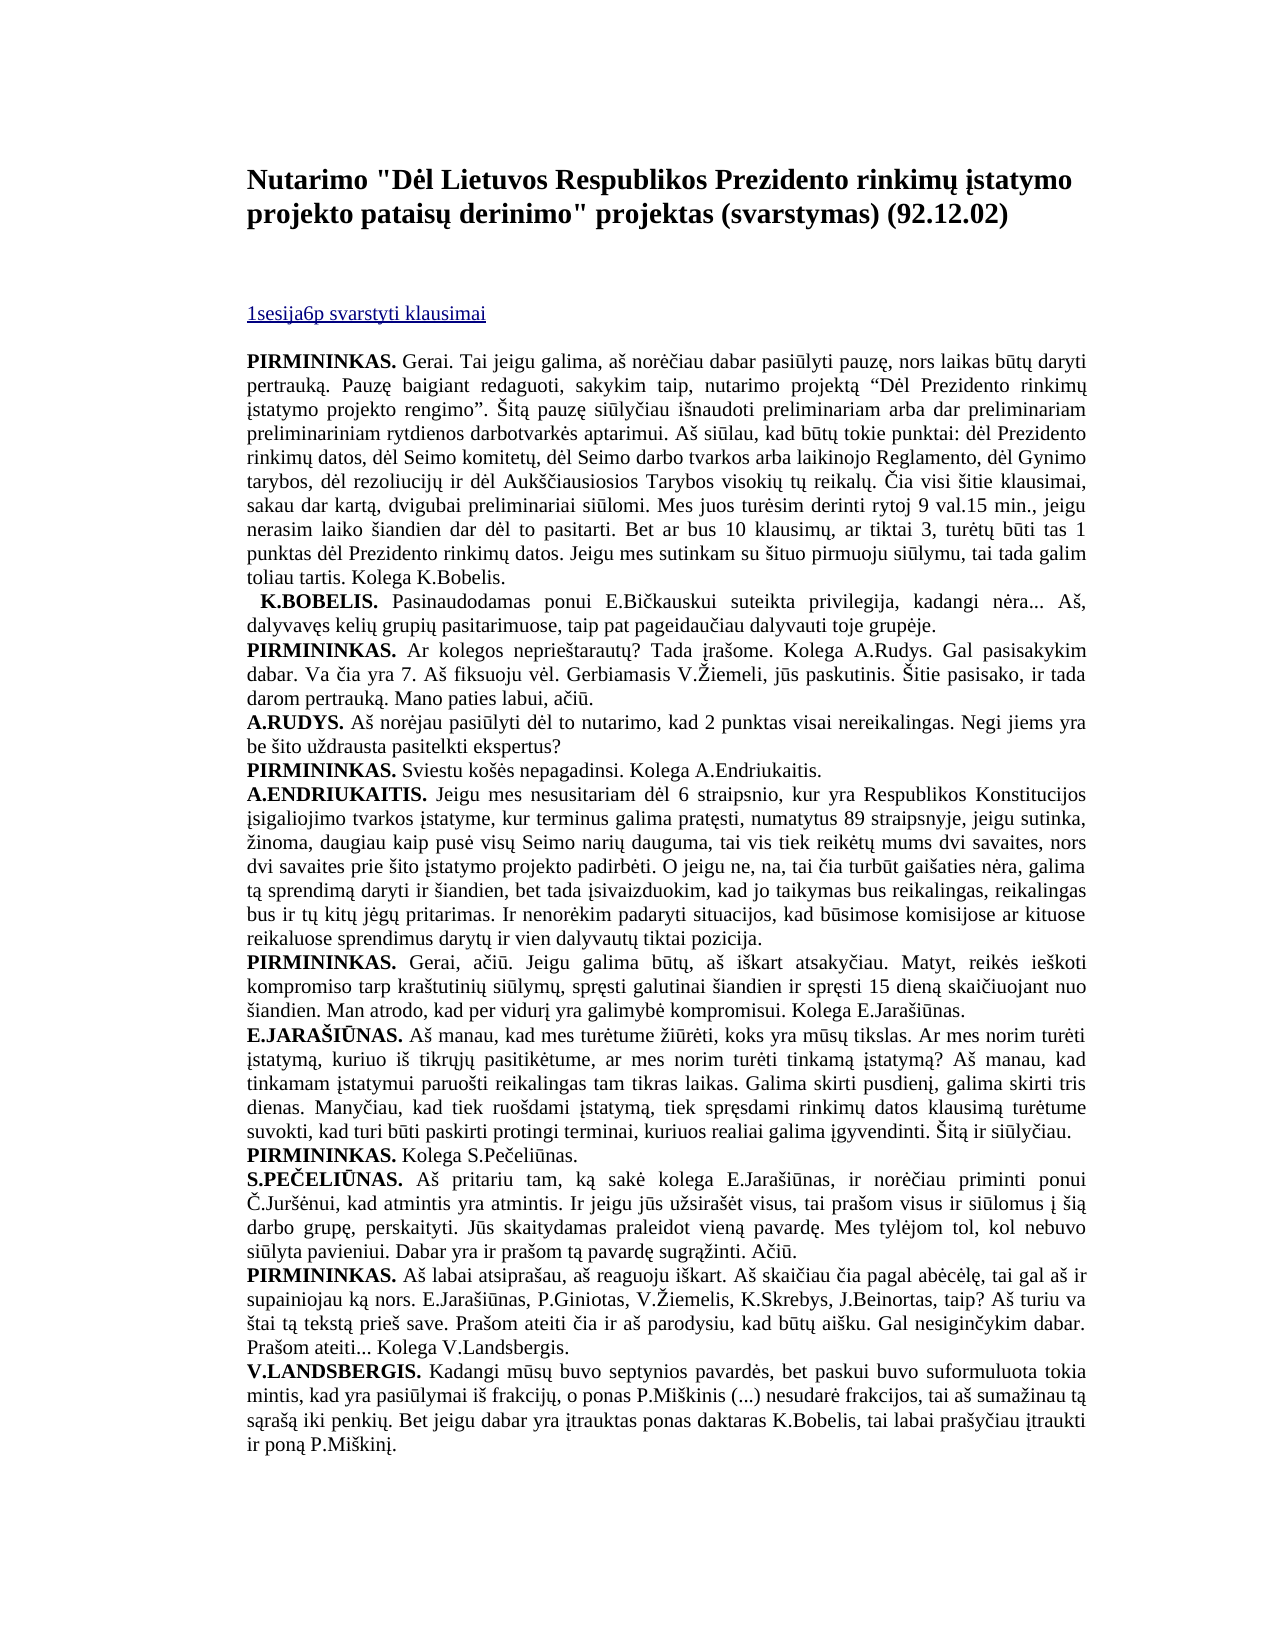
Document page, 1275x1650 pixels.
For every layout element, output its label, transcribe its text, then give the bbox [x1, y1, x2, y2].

text V.LANDSBERGIS. Kadangi mūsų buvo septynios pavardės, bet paskui buvo suformuluota tokia mintis, kad yra pasiūlymai iš frakcijų, o ponas P.Miškinis (...) nesudarė frakcijos, tai aš sumažinau tą sąrašą iki penkių. Bet jeigu dabar yra įtrauktas ponas daktaras K.Bobelis, tai labai prašyčiau įtraukti ir poną P.Miškinį. [247, 1359, 1087, 1456]
text S.PEČELIŪNAS. Aš pritariu tam, ką sakė kolega E.Jarašiūnas, ir norėčiau priminti ponui Č.Juršėnui, kad atmintis yra atmintis. Ir jeigu jūs užsirašėt visus, tai prašom visus ir siūlomus į šią darbo grupę, perskaityti. Jūs skaitydamas praleidot vieną pavardę. Mes tylėjom tol, kol nebuvo siūlyta pavieniui. Dabar yra ir prašom tą pavardę sugrąžinti. Ačiū. [247, 1167, 1087, 1263]
text K.BOBELIS. Pasinaudodamas ponui E.Bičkauskui suteikta privilegija, kadangi nėra... Aš, dalyvavęs kelių grupių pasitarimuose, taip pat pageidaučiau dalyvauti toje grupėje. [247, 589, 1087, 637]
text PIRMININKAS. Sviestu košės nepagadinsi. Kolega A.Endriukaitis. [247, 758, 1087, 782]
text PIRMININKAS. Ar kolegos neprieštarautų? Tada įrašome. Kolega A.Rudys. Gal pasisakykim dabar. Va čia yra 7. Aš fiksuoju vėl. Gerbiamasis V.Žiemeli, jūs paskutinis. Šitie pasisako, ir tada darom pertrauką. Mano paties labui, ačiū. [247, 637, 1087, 710]
text 1sesija6p svarstyti klausimai [247, 301, 1087, 325]
text PIRMININKAS. Aš labai atsiprašau, aš reaguoju iškart. Aš skaičiau čia pagal abėcėlę, tai gal aš ir supainiojau ką nors. E.Jarašiūnas, P.Giniotas, V.Žiemelis, K.Skrebys, J.Beinortas, taip? Aš turiu va štai tą tekstą prieš save. Prašom ateiti čia ir aš parodysiu, kad būtų aišku. Gal nesiginčykim dabar. Prašom ateiti... Kolega V.Landsbergis. [247, 1263, 1087, 1359]
text PIRMININKAS. Kolega S.Pečeliūnas. [247, 1143, 1087, 1167]
text A.ENDRIUKAITIS. Jeigu mes nesusitariam dėl 6 straipsnio, kur yra Respublikos Konstitucijos įsigaliojimo tvarkos įstatyme, kur terminus galima pratęsti, numatytus 89 straipsnyje, jeigu sutinka, žinoma, daugiau kaip pusė visų Seimo narių dauguma, tai vis tiek reikėtų mums dvi savaites, nors dvi savaites prie šito įstatymo projekto padirbėti. O jeigu ne, na, tai čia turbūt gaišaties nėra, galima tą sprendimą daryti ir šiandien, bet tada įsivaizduokim, kad jo taikymas bus reikalingas, reikalingas bus ir tų kitų jėgų pritarimas. Ir nenorėkim padaryti situacijos, kad būsimose komisijose ar kituose reikaluose sprendimus darytų ir vien dalyvautų tiktai pozicija. [247, 782, 1087, 950]
text Nutarimo "Dėl Lietuvos Respublikos Prezidento rinkimų įstatymo projekto pataisų derinimo" projektas (svarstymas) (92.12.02) [247, 162, 1087, 229]
text PIRMININKAS. Gerai. Tai jeigu galima, aš norėčiau dabar pasiūlyti pauzę, nors laikas būtų daryti pertrauką. Pauzę baigiant redaguoti, sakykim taip, nutarimo projektą “Dėl Prezidento rinkimų įstatymo projekto rengimo”. Šitą pauzę siūlyčiau išnaudoti preliminariam arba dar preliminariam preliminariniam rytdienos darbotvarkės aptarimui. Aš siūlau, kad būtų tokie punktai: dėl Prezidento rinkimų datos, dėl Seimo komitetų, dėl Seimo darbo tvarkos arba laikinojo Reglamento, dėl Gynimo tarybos, dėl rezoliucijų ir dėl Aukščiausiosios Tarybos visokių tų reikalų. Čia visi šitie klausimai, sakau dar kartą, dvigubai preliminariai siūlomi. Mes juos turėsim derinti rytoj 9 val.15 min., jeigu nerasim laiko šiandien dar dėl to pasitarti. Bet ar bus 10 klausimų, ar tiktai 3, turėtų būti tas 1 punktas dėl Prezidento rinkimų datos. Jeigu mes sutinkam su šituo pirmuoju siūlymu, tai tada galim toliau tartis. Kolega K.Bobelis. [247, 349, 1087, 589]
text A.RUDYS. Aš norėjau pasiūlyti dėl to nutarimo, kad 2 punktas visai nereikalingas. Negi jiems yra be šito uždrausta pasitelkti ekspertus? [247, 710, 1087, 758]
text E.JARAŠIŪNAS. Aš manau, kad mes turėtume žiūrėti, koks yra mūsų tikslas. Ar mes norim turėti įstatymą, kuriuo iš tikrųjų pasitikėtume, ar mes norim turėti tinkamą įstatymą? Aš manau, kad tinkamam įstatymui paruošti reikalingas tam tikras laikas. Galima skirti pusdienį, galima skirti tris dienas. Manyčiau, kad tiek ruošdami įstatymą, tiek spręsdami rinkimų datos klausimą turėtume suvokti, kad turi būti paskirti protingi terminai, kuriuos realiai galima įgyvendinti. Šitą ir siūlyčiau. [247, 1022, 1087, 1143]
text PIRMININKAS. Gerai, ačiū. Jeigu galima būtų, aš iškart atsakyčiau. Matyt, reikės ieškoti kompromiso tarp kraštutinių siūlymų, spręsti galutinai šiandien ir spręsti 15 dieną skaičiuojant nuo šiandien. Man atrodo, kad per vidurį yra galimybė kompromisui. Kolega E.Jarašiūnas. [247, 950, 1087, 1022]
